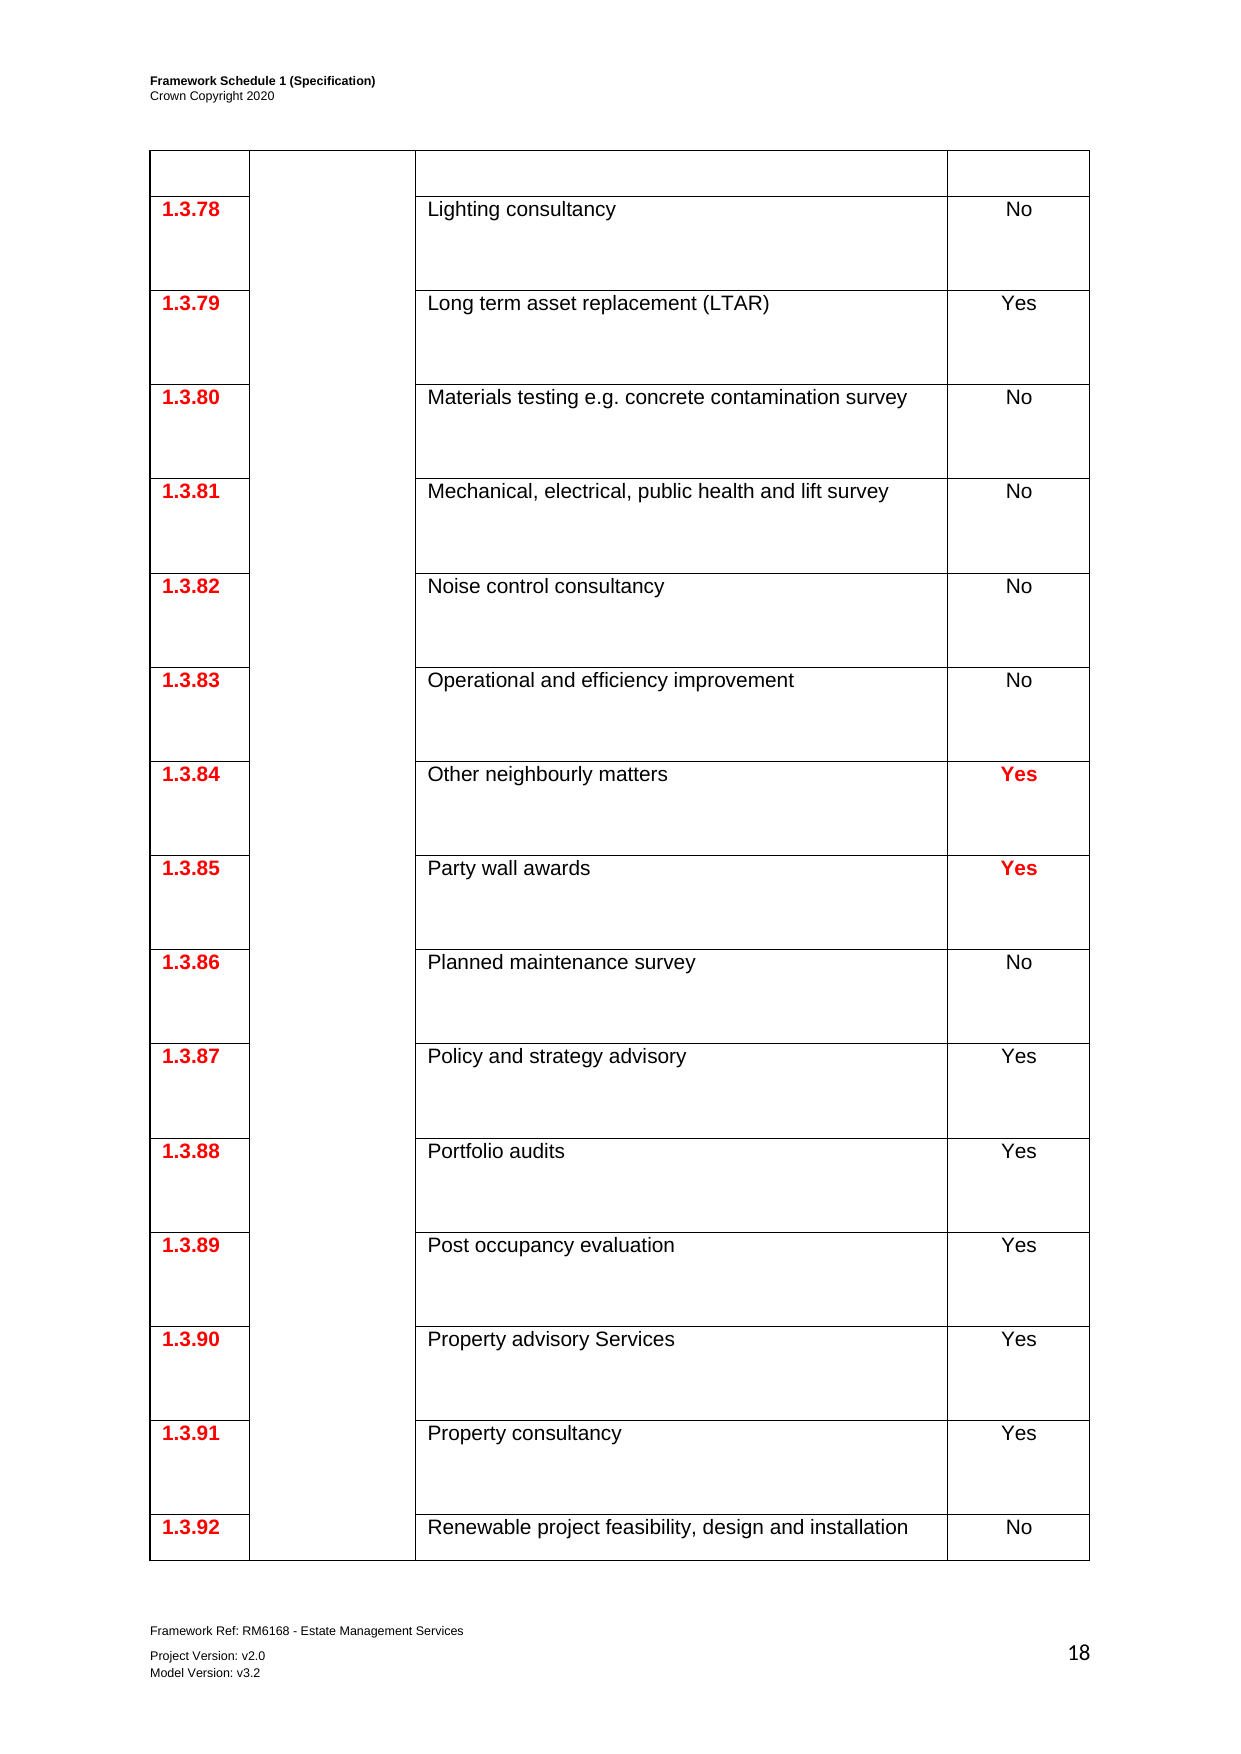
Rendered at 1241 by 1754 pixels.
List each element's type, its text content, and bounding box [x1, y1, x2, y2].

table_cell 1.3.84 [151, 762, 249, 855]
table_cell Other neighbourly matters [416, 762, 947, 855]
table_cell Yes [948, 1421, 1089, 1514]
table_cell Yes [948, 1327, 1089, 1420]
table_cell Policy and strategy advisory [416, 1044, 947, 1137]
table_cell Yes [948, 291, 1089, 384]
table_cell 1.3.85 [151, 856, 249, 949]
table_cell Yes [948, 1139, 1089, 1232]
table_cell No [948, 668, 1089, 761]
table_cell Yes [948, 762, 1089, 855]
table_cell Mechanical, electrical, public health and lift survey [416, 479, 947, 572]
table_cell [151, 151, 249, 196]
table_cell Party wall awards [416, 856, 947, 949]
table_cell 1.3.80 [151, 385, 249, 478]
table_cell 1.3.81 [151, 479, 249, 572]
table_cell 1.3.92 [151, 1515, 249, 1560]
table_cell [948, 151, 1089, 196]
table_cell 1.3.89 [151, 1233, 249, 1326]
table_cell No [948, 385, 1089, 478]
table_cell No [948, 574, 1089, 667]
table_cell 1.3.83 [151, 668, 249, 761]
table_cell 1.3.82 [151, 574, 249, 667]
table_cell No [948, 197, 1089, 290]
table_cell 1.3.86 [151, 950, 249, 1043]
table_cell Operational and efficiency improvement [416, 668, 947, 761]
table_cell 1.3.91 [151, 1421, 249, 1514]
table_cell Lighting consultancy [416, 197, 947, 290]
table_cell Long term asset replacement (LTAR) [416, 291, 947, 384]
table_cell No [948, 479, 1089, 572]
table_cell 1.3.87 [151, 1044, 249, 1137]
table_cell [250, 151, 415, 1560]
table_cell Noise control consultancy [416, 574, 947, 667]
table_cell 1.3.90 [151, 1327, 249, 1420]
table_cell [416, 151, 947, 196]
table_cell Property advisory Services [416, 1327, 947, 1420]
table_cell Property consultancy [416, 1421, 947, 1514]
table_cell Yes [948, 1233, 1089, 1326]
table_cell Post occupancy evaluation [416, 1233, 947, 1326]
table_cell Planned maintenance survey [416, 950, 947, 1043]
table_cell Renewable project feasibility, design and installation [416, 1515, 947, 1560]
table_cell Portfolio audits [416, 1139, 947, 1232]
table_cell No [948, 950, 1089, 1043]
table_cell No [948, 1515, 1089, 1560]
table_cell 1.3.88 [151, 1139, 249, 1232]
table_cell 1.3.78 [151, 197, 249, 290]
table_cell Yes [948, 1044, 1089, 1137]
table_cell Yes [948, 856, 1089, 949]
table_cell 1.3.79 [151, 291, 249, 384]
table_cell Materials testing e.g. concrete contamination survey [416, 385, 947, 478]
